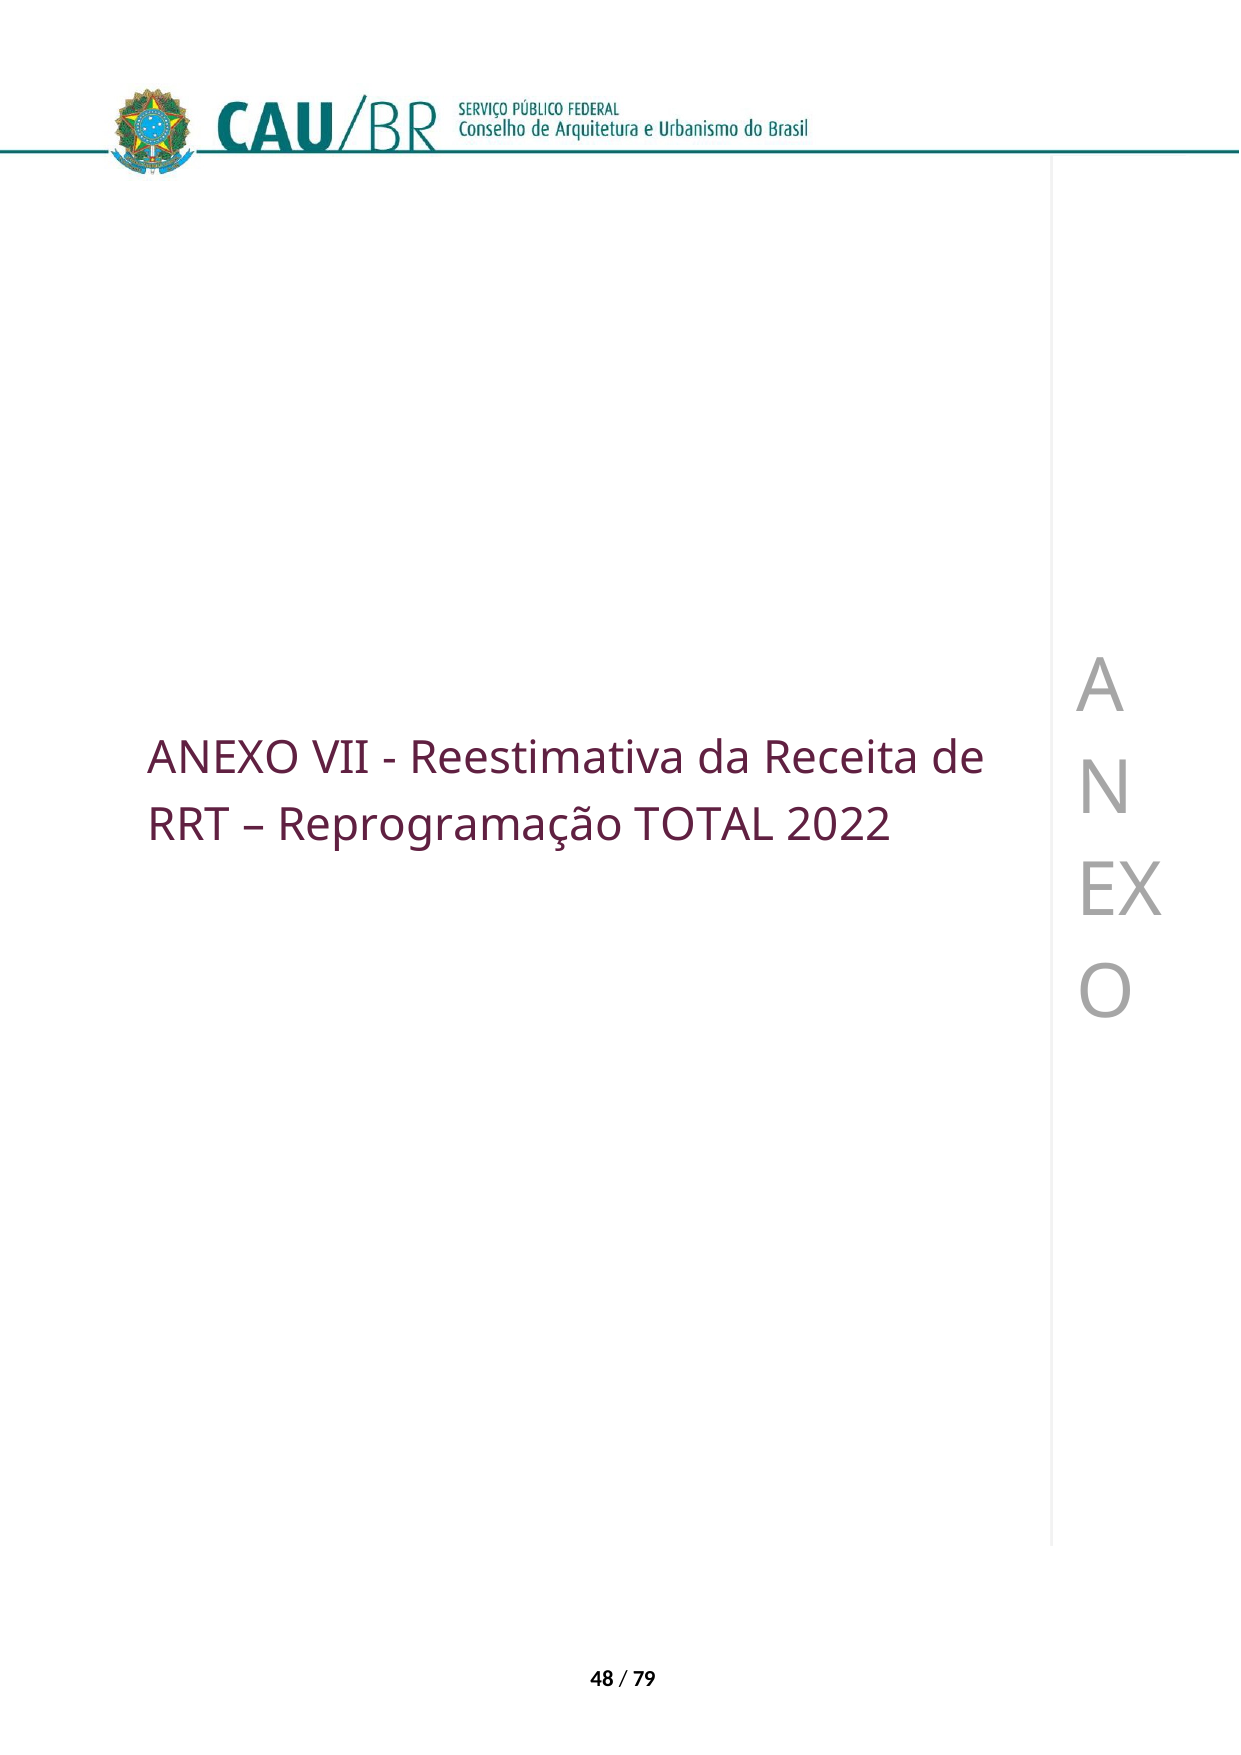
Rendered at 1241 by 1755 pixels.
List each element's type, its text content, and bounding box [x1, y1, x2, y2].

subtitle ANEXO VII - Reestimativa da Receita de RRT – Reprogramação TOTAL 2022 [148, 724, 1050, 853]
text ANEXO VII [1092, 666, 1108, 688]
text ANEXO VII [1076, 631, 1167, 1035]
